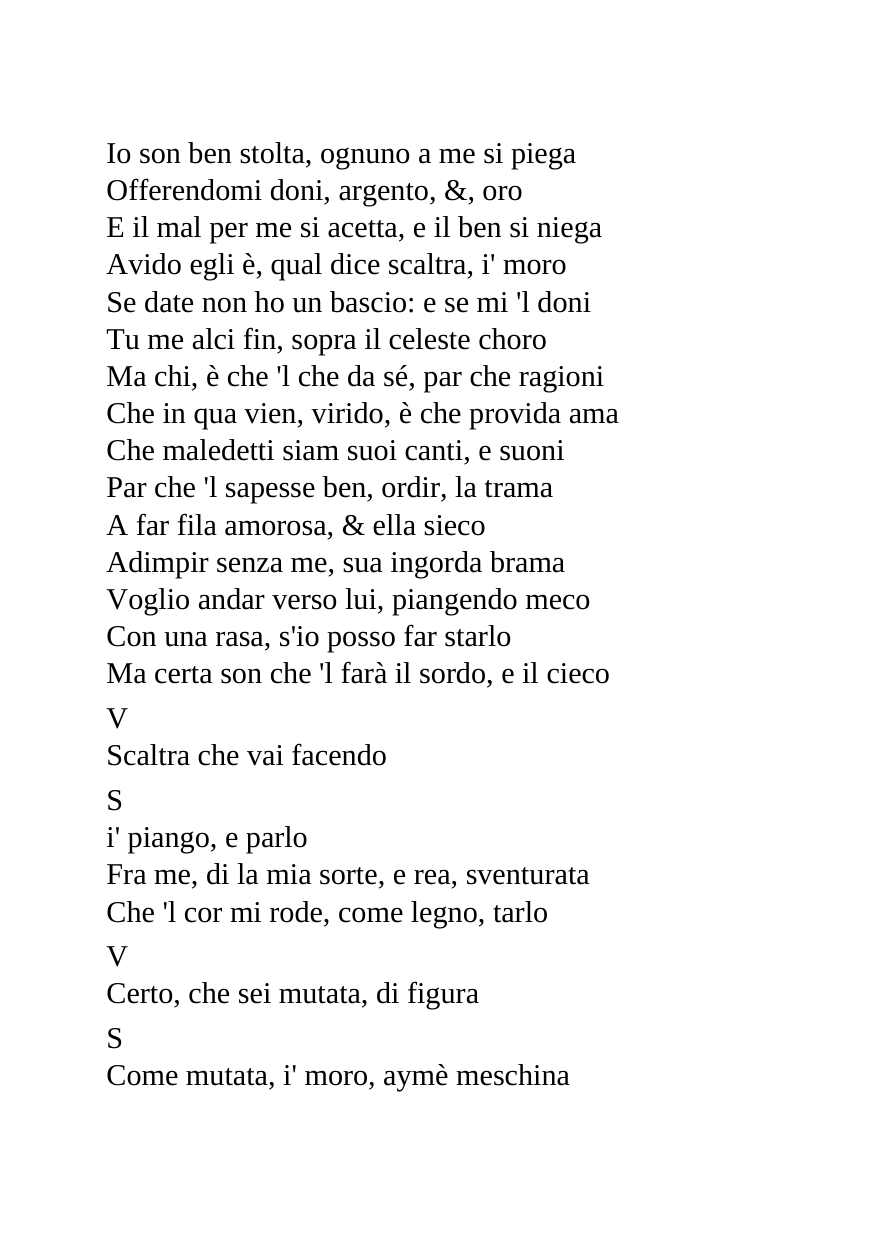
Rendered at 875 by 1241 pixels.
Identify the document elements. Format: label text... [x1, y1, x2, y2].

text A far fila amorosa, & ella sieco [106, 507, 768, 542]
text Io son ben stolta, ognuno a me si piega [106, 135, 768, 170]
text Adimpir senza me, sua ingorda brama [106, 544, 768, 579]
text Con una rasa, s'io posso far starlo [106, 618, 768, 653]
text Che maledetti siam suoi canti, e suoni [106, 432, 768, 467]
text V [106, 700, 768, 735]
text Se date non ho un bascio: e se mi 'l doni [106, 284, 768, 318]
text Che in qua vien, virido, è che provida ama [106, 395, 768, 430]
text Tu me alci fin, sopra il celeste choro [106, 321, 768, 356]
text Voglio andar verso lui, piangendo meco [106, 581, 768, 616]
text Scaltra che vai facendo [106, 737, 768, 772]
text i' piango, e parlo [106, 819, 768, 854]
text E il mal per me si acetta, e il ben si niega [106, 209, 768, 244]
text Fra me, di la mia sorte, e rea, sventurata [106, 857, 768, 891]
text S [106, 782, 768, 817]
text Ma certa son che 'l farà il sordo, e il cieco [106, 656, 768, 690]
text Par che 'l sapesse ben, ordir, la trama [106, 470, 768, 504]
text Avido egli è, qual dice scaltra, i' moro [106, 247, 768, 281]
text V [106, 938, 768, 973]
text S [106, 1020, 768, 1055]
text Ma chi, è che 'l che da sé, par che ragioni [106, 358, 768, 393]
text Come mutata, i' moro, aymè meschina [106, 1057, 768, 1092]
text Che 'l cor mi rode, come legno, tarlo [106, 894, 768, 928]
text Certo, che sei mutata, di figura [106, 976, 768, 1010]
text Offerendomi doni, argento, &, oro [106, 172, 768, 207]
